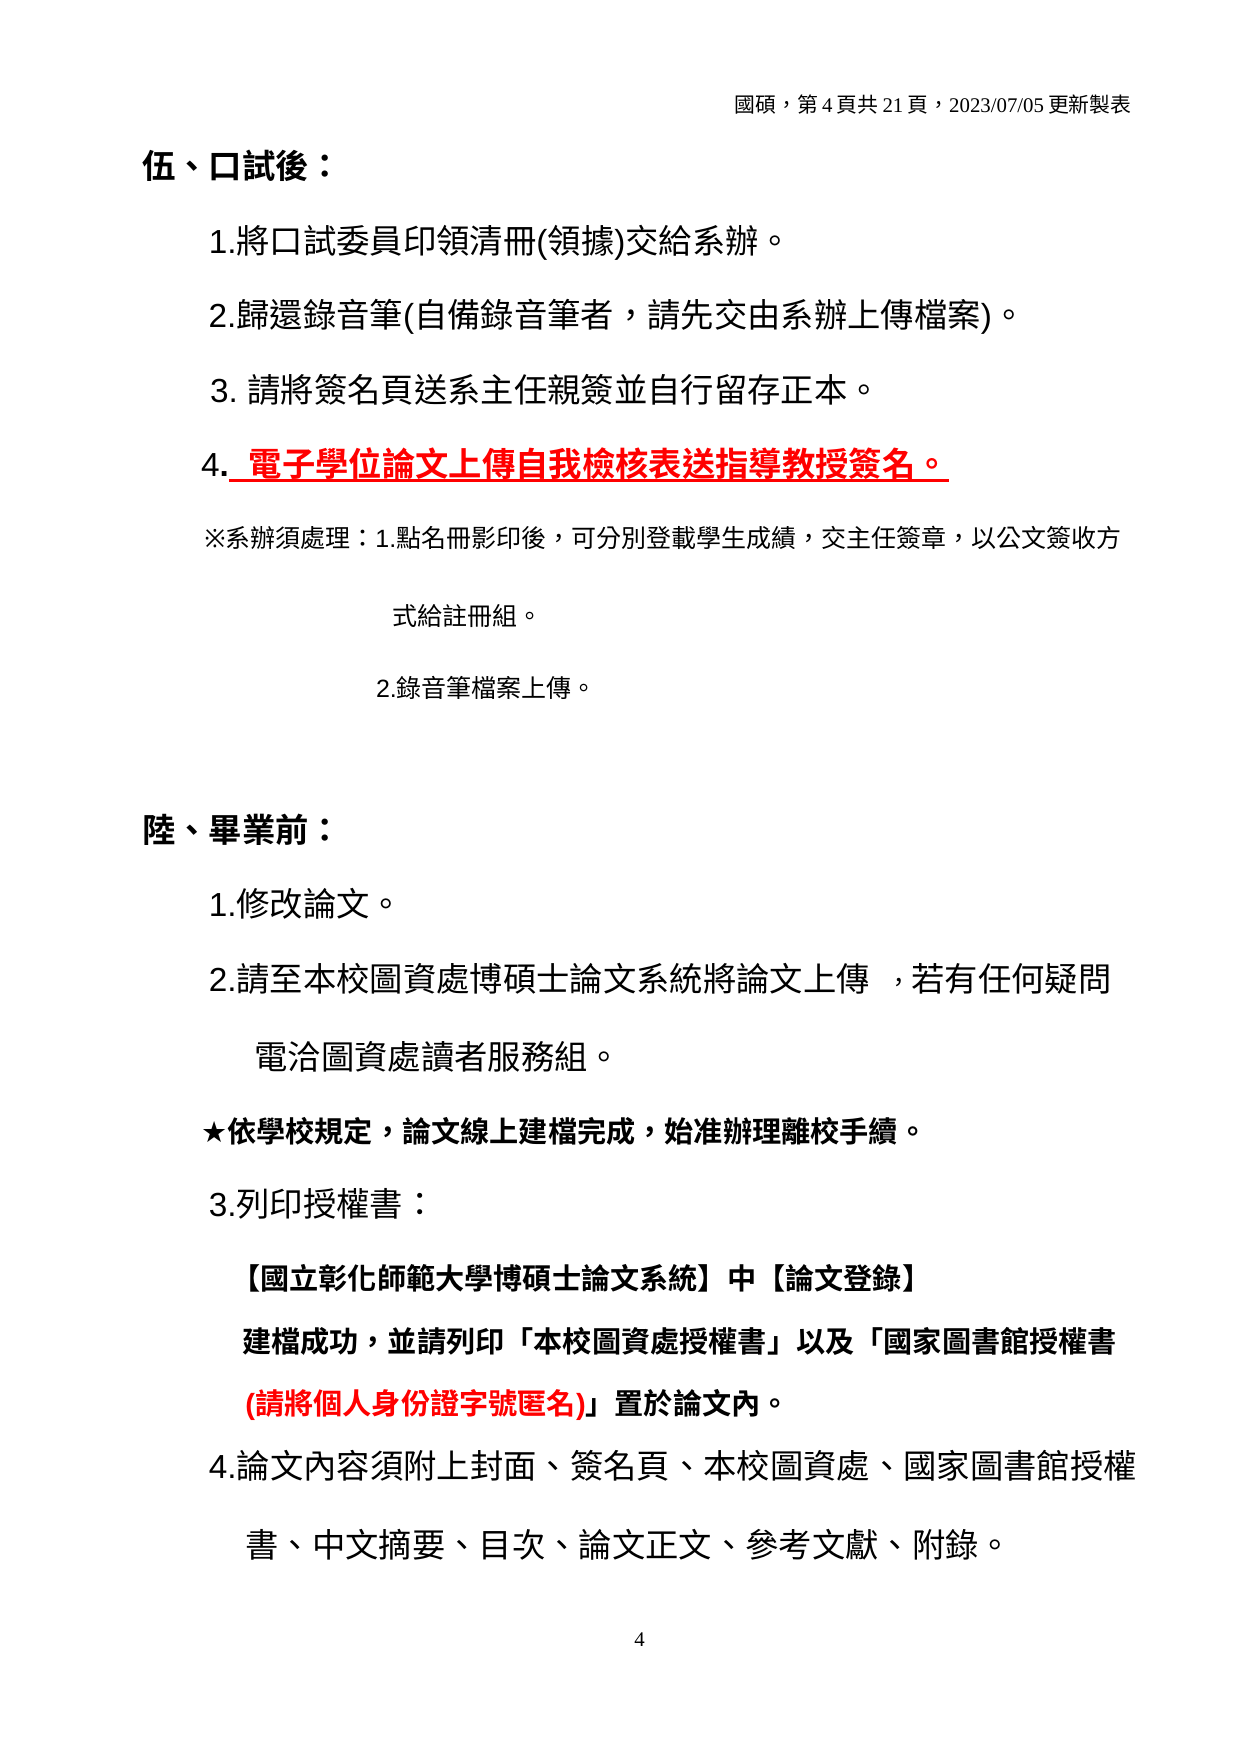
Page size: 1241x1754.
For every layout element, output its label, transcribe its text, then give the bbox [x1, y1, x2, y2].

text 4. 電子學位論文上傳自我檢核表送指導教授簽名。 [157, 421, 1171, 483]
text 4.論文內容須附上封面、簽名頁、本校圖資處、國家圖書館授權書、中文摘要、目次、論文正文、參考文獻、附錄。 [208, 1423, 1137, 1563]
text 2.錄音筆檔案上傳。 [201, 645, 1137, 707]
text 3.列印授權書： [142, 1161, 1137, 1223]
text 1.修改論文。 [208, 861, 1137, 923]
text 2.歸還錄音筆(自備錄音筆者，請先交由系辦上傳檔案)。 [171, 272, 1137, 334]
text 建檔成功，並請列印「本校圖資處授權書」以及「國家圖書館授權書(請將個人身份證字號匿名)」置於論文內。 [242, 1298, 1137, 1423]
text ※系辦須處理：1.點名冊影印後，可分別登載學生成績，交主任簽章，以公文簽收方式給註冊組。 [204, 495, 1137, 636]
text 伍、口試後： [142, 123, 1137, 185]
text ★依學校規定，論文線上建檔完成，始准辦理離校手續。 [201, 1088, 1137, 1150]
text 2.請至本校圖資處博碩士論文系統將論文上傳 ，若有任何疑問電洽圖資處讀者服務組。 [208, 935, 1137, 1076]
text 3. 請將簽名頁送系主任親簽並自行留存正本。 [157, 346, 1171, 409]
text 1.將口試委員印領清冊(領據)交給系辦。 [142, 197, 1137, 260]
text 【國立彰化師範大學博碩士論文系統】中【論文登錄】 [231, 1235, 1137, 1298]
text 陸、畢業前： [142, 786, 1137, 849]
